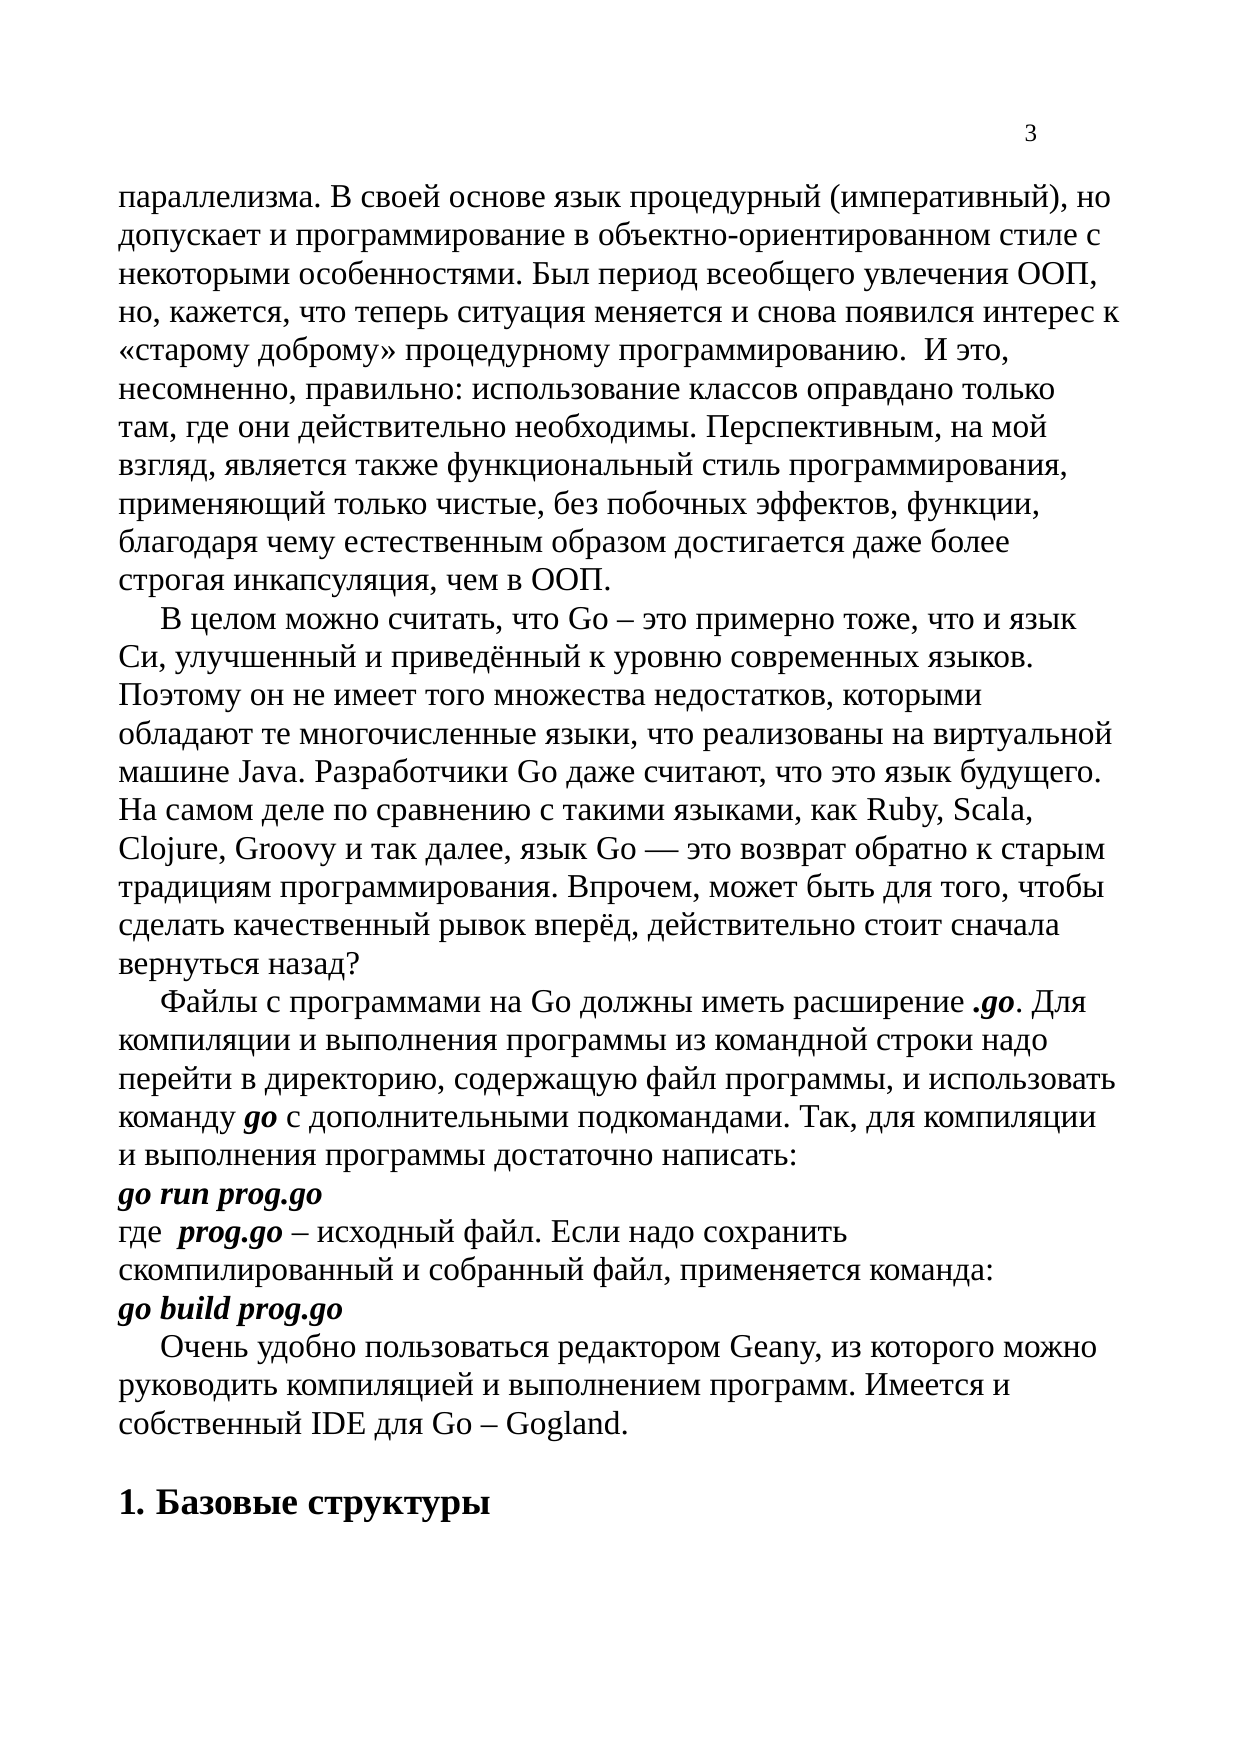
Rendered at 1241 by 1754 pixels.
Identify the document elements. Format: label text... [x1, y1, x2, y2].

text go build prog.go [118, 1288, 1122, 1326]
text 1. Базовые структуры [118, 1480, 1122, 1523]
text Очень удобно пользоваться редактором Geany, из которого можно руководить компиляцией и выполнением программ. Имеется и собственный IDE для Go – Gogland. [118, 1326, 1122, 1441]
text где prog.go – исходный файл. Если надо сохранить скомпилированный и собранный файл, применяется команда: [118, 1211, 1122, 1288]
text Файлы с программами на Go должны иметь расширение .go. Для компиляции и выполнения программы из командной строки надо перейти в директорию, содержащую файл программы, и использовать команду go с дополнительными подкомандами. Так, для компиляции и выполнения программы достаточно написать: [118, 981, 1122, 1173]
text go run prog.go [118, 1173, 1122, 1211]
text В целом можно считать, что Go – это примерно тоже, что и язык Си, улучшенный и приведённый к уровню современных языков. Поэтому он не имеет того множества недостатков, которыми обладают те многочисленные языки, что реализованы на виртуальной машине Java. Разработчики Go даже считают, что это язык будущего. На самом деле по сравнению с такими языками, как Ruby, Scala, Clojure, Groovy и так далее, язык Go — это возврат обратно к старым традициям программирования. Впрочем, может быть для того, чтобы сделать качественный рывок вперёд, действительно стоит сначала вернуться назад? [118, 598, 1122, 981]
text параллелизма. В своей основе язык процедурный (императивный), но допускает и программирование в объектно-ориентированном стиле с некоторыми особенностями. Был период всеобщего увлечения ООП, но, кажется, что теперь ситуация меняется и снова появился интерес к «старому доброму» процедурному программированию. И это, несомненно, правильно: использование классов оправдано только там, где они действительно необходимы. Перспективным, на мой взгляд, является также функциональный стиль программирования, применяющий только чистые, без побочных эффектов, функции, благодаря чему естественным образом достигается даже более строгая инкапсуляция, чем в ООП. [118, 176, 1122, 598]
